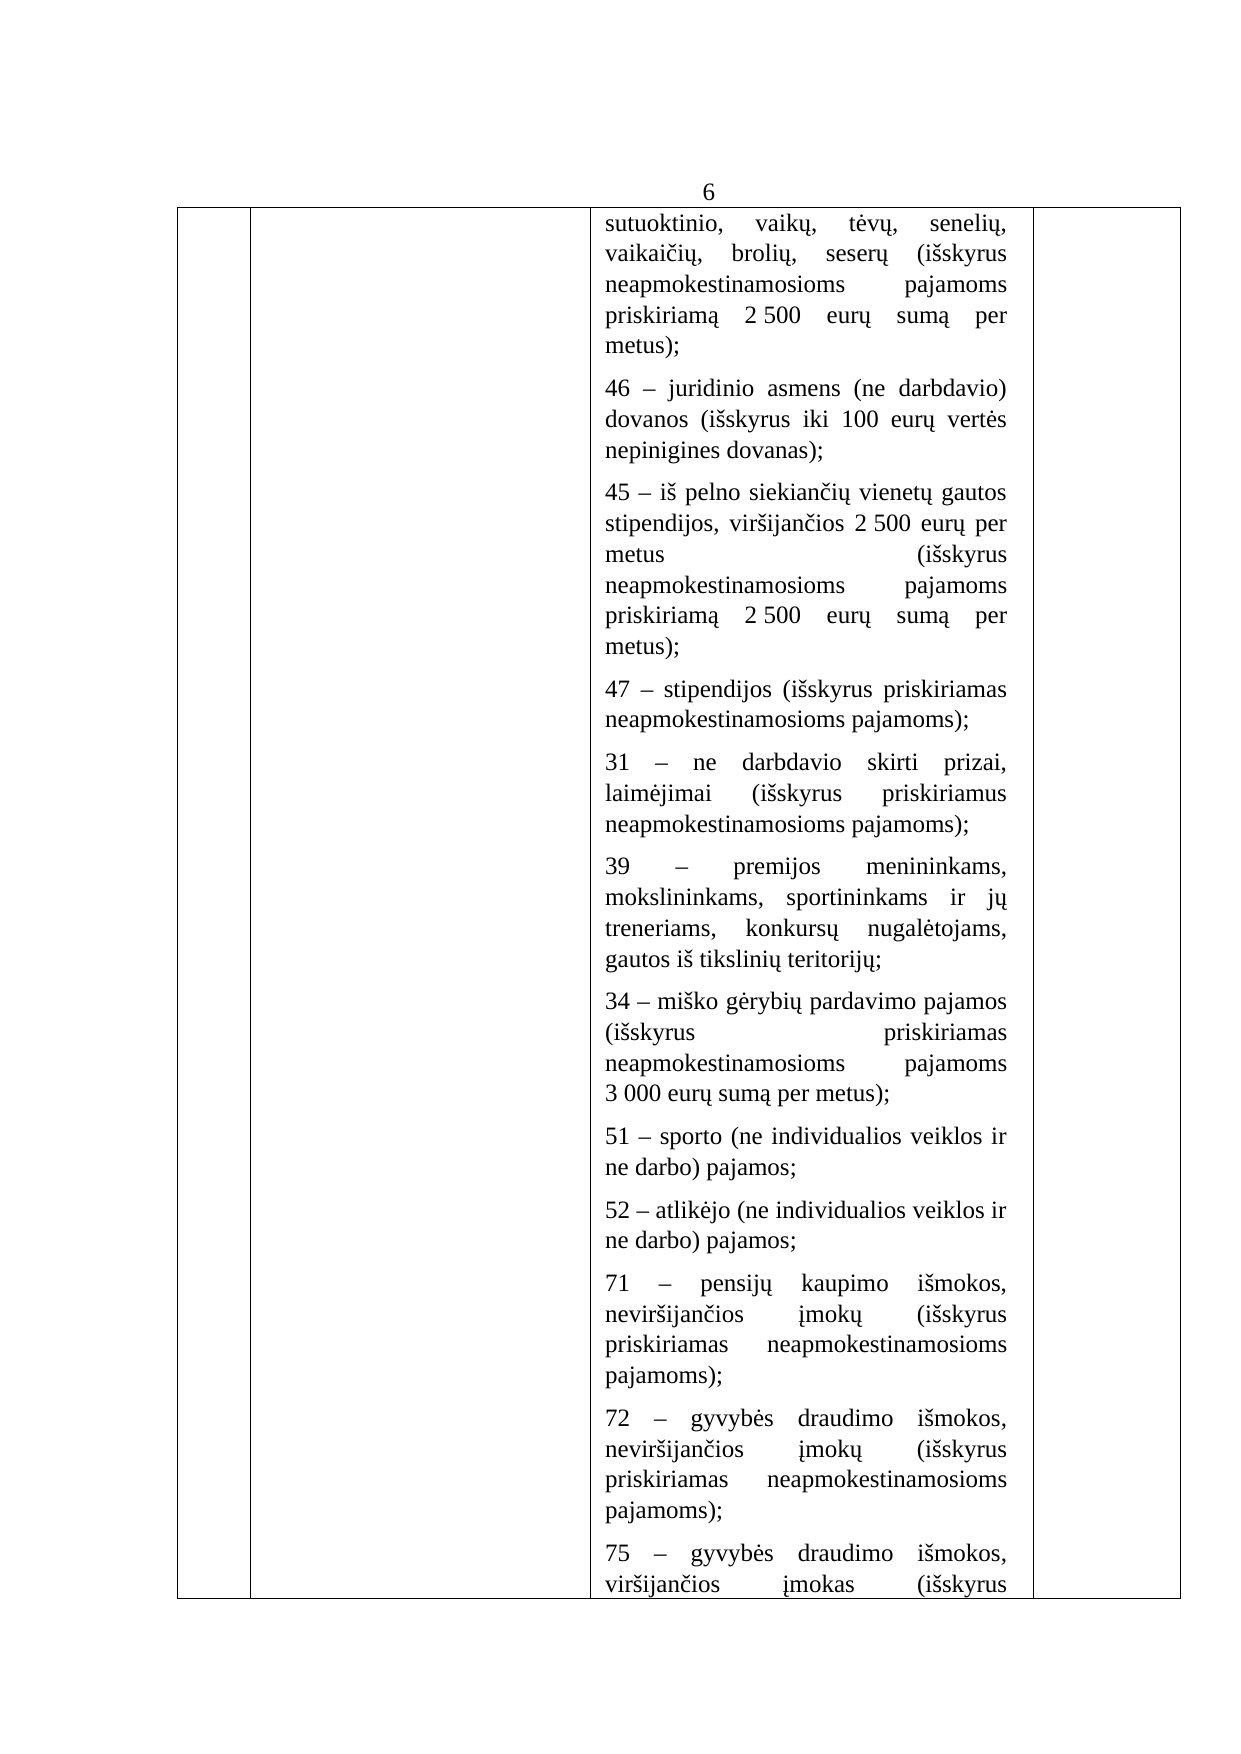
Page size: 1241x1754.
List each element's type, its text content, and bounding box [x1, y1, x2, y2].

table_cell [251, 208, 590, 1597]
table_cell [1034, 208, 1180, 1597]
table_cell [178, 208, 250, 1597]
table_cell sutuoktinio, vaikų, tėvų, senelių, vaikaičių, brolių, seserų (išskyrus neapmokestinamosioms pajamoms priskiriamą 2 500 eurų sumą per metus); 46 – juridinio asmens (ne darbdavio) dovanos (išskyrus iki 100 eurų vertės nepinigines dovanas); 45 – iš pelno siekiančių vienetų gautos stipendijos, viršijančios 2 500 eurų per metus (išskyrus neapmokestinamosioms pajamoms priskiriamą 2 500 eurų sumą per metus); 47 – stipendijos (išskyrus priskiriamas neapmokestinamosioms pajamoms); 31 – ne darbdavio skirti prizai, laimėjimai (išskyrus priskiriamus neapmokestinamosioms pajamoms); 39 – premijos menininkams, mokslininkams, sportininkams ir jų treneriams, konkursų nugalėtojams, gautos iš tikslinių teritorijų; 34 – miško gėrybių pardavimo pajamos (išskyrus priskiriamas neapmokestinamosioms pajamoms 3 000 eurų sumą per metus); 51 – sporto (ne individualios veiklos ir ne darbo) pajamos; 52 – atlikėjo (ne individualios veiklos ir ne darbo) pajamos; 71 – pensijų kaupimo išmokos, neviršijančios įmokų (išskyrus priskiriamas neapmokestinamosioms pajamoms); 72 – gyvybės draudimo išmokos, neviršijančios įmokų (išskyrus priskiriamas neapmokestinamosioms pajamoms); 75 – gyvybės draudimo išmokos, viršijančios įmokas (išskyrus [591, 208, 1033, 1597]
